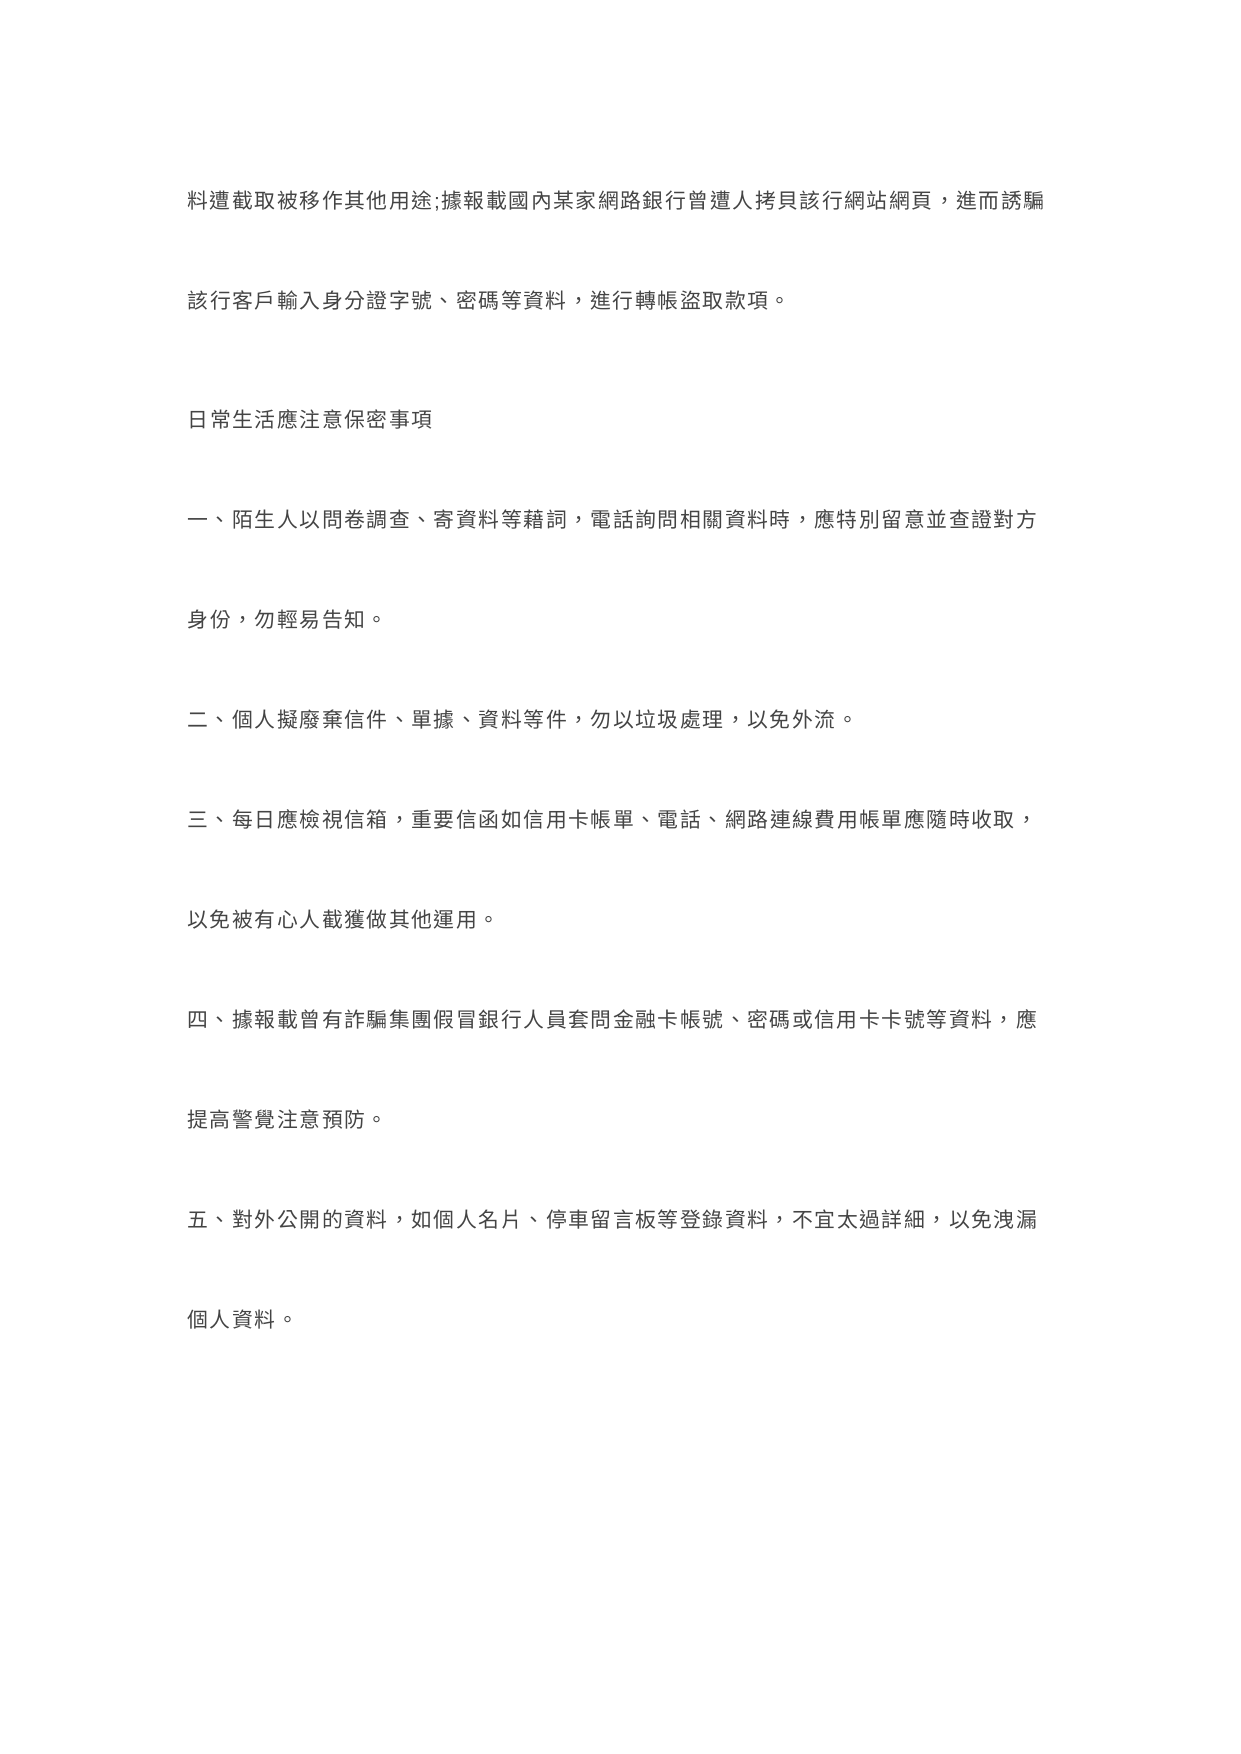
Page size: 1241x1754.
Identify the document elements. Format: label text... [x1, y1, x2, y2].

text 日常生活應注意保密事項 一、陌生人以問卷調查、寄資料等藉詞，電話詢問相關資料時，應特別留意並查證對方身份，勿輕易告知。 二、個人擬廢棄信件、單據、資料等件，勿以垃圾處理，以免外流。 三、每日應檢視信箱，重要信函如信用卡帳單、電話、網路連線費用帳單應隨時收取，以免被有心人截獲做其他運用。 四、據報載曾有詐騙集團假冒銀行人員套問金融卡帳號、密碼或信用卡卡號等資料，應提高警覺注意預防。 五、對外公開的資料，如個人名片、停車留言板等登錄資料，不宜太過詳細，以免洩漏個人資料。 [187, 376, 1053, 1339]
text 料遭截取被移作其他用途;據報載國內某家網路銀行曾遭人拷貝該行網站網頁，進而誘騙該行客戶輸入身分證字號、密碼等資料，進行轉帳盜取款項。 [187, 158, 1053, 321]
